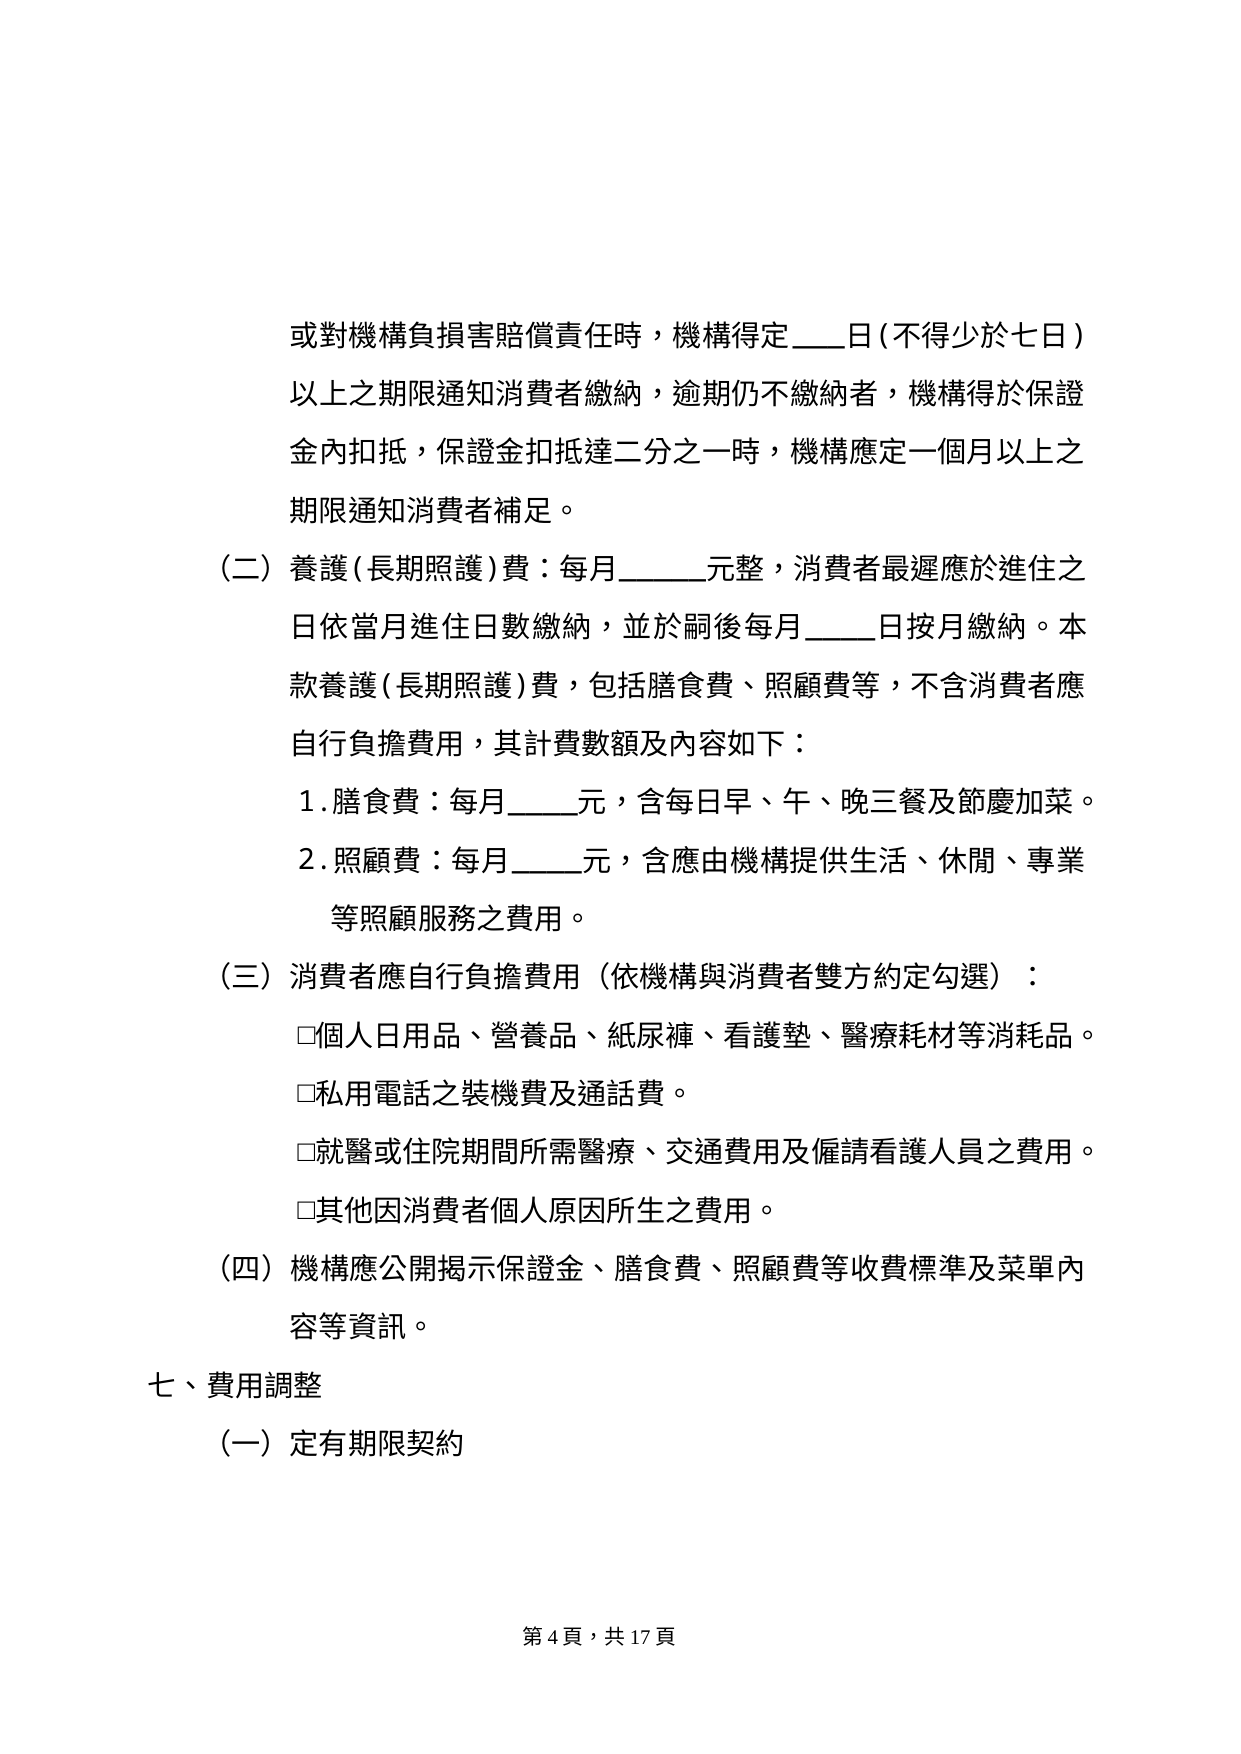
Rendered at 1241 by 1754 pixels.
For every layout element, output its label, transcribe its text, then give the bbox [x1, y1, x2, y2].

text （四）機構應公開揭示保證金、膳食費、照顧費等收費標準及菜單內容等資訊。 [202, 1227, 1087, 1344]
text （一）定有期限契約 [202, 1402, 1087, 1460]
text 2.照顧費：每月____元，含應由機構提供生活、休閒、專業等照顧服務之費用。 [297, 819, 1087, 935]
text （二）養護(長期照護)費：每月_____元整，消費者最遲應於進住之日依當月進住日數繳納，並於嗣後每月____日按月繳納。本款養護(長期照護)費，包括膳食費、照顧費等，不含消費者應自行負擔費用，其計費數額及內容如下： [202, 527, 1087, 760]
text □其他因消費者個人原因所生之費用。 [282, 1169, 1087, 1227]
text □私用電話之裝機費及通話費。 [282, 1052, 1087, 1110]
text 1.膳食費：每月____元，含每日早、午、晚三餐及節慶加菜。 [298, 760, 1087, 819]
text （三）消費者應自行負擔費用（依機構與消費者雙方約定勾選）： [202, 935, 1087, 994]
text □個人日用品、營養品、紙尿褲、看護墊、醫療耗材等消耗品。 [289, 994, 1087, 1052]
text □就醫或住院期間所需醫療、交通費用及僱請看護人員之費用。 [282, 1110, 1087, 1169]
text 七、費用調整 [147, 1344, 1087, 1402]
text 或對機構負損害賠償責任時，機構得定___日(不得少於七日)以上之期限通知消費者繳納，逾期仍不繳納者，機構得於保證金內扣抵，保證金扣抵達二分之一時，機構應定一個月以上之期限通知消費者補足。 [202, 294, 1087, 527]
